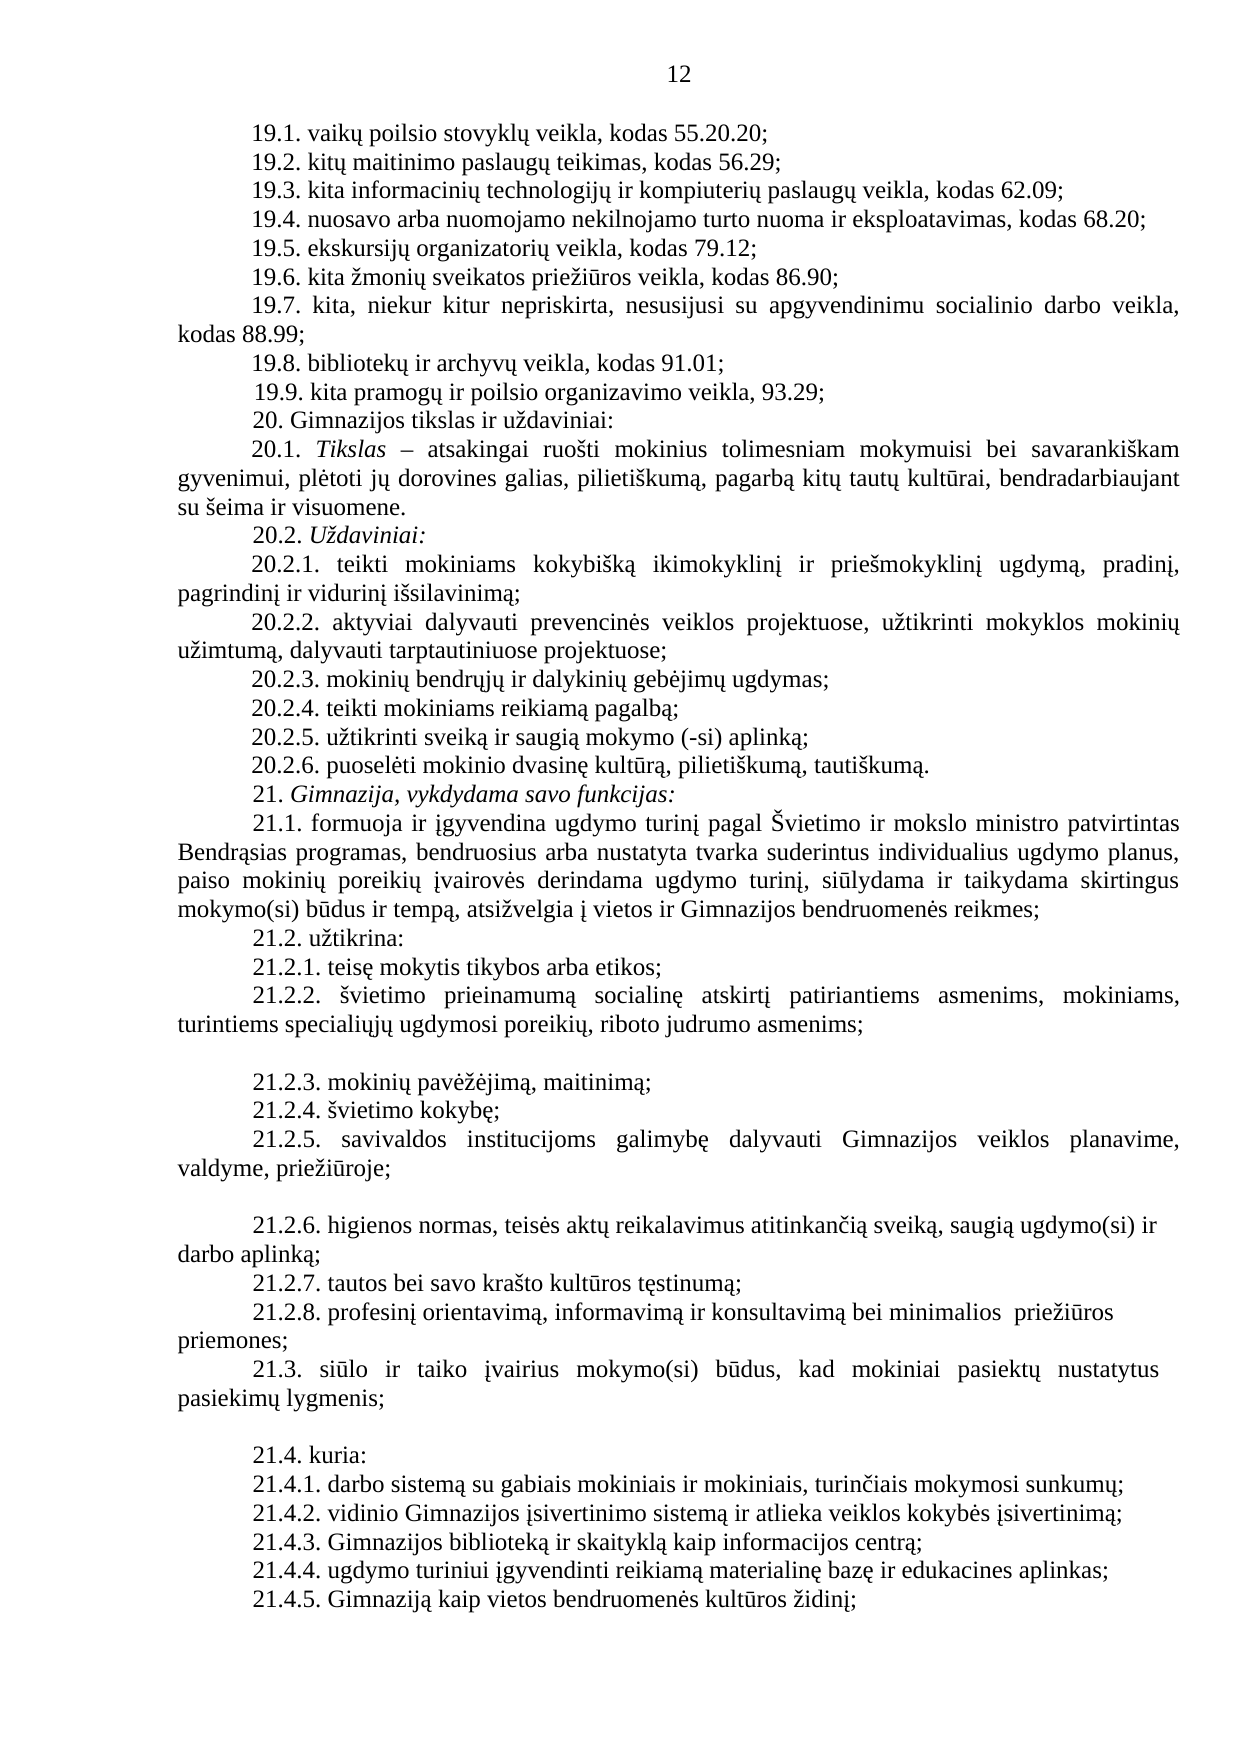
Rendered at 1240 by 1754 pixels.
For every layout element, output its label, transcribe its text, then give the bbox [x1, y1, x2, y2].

text 21.2.4. švietimo kokybę; [252, 1096, 1181, 1124]
text 21.2.7. tautos bei savo krašto kultūros tęstinumą; [252, 1268, 1181, 1297]
text 19.9. kita pramogų ir poilsio organizavimo veikla, 93.29; [254, 377, 1181, 406]
text 21. Gimnazija, vykdydama savo funkcijas: [252, 779, 1181, 808]
text 20.1. Tikslas – atsakingai ruošti mokinius tolimesniam mokymuisi bei savarankiškam gyvenimui, plėtoti jų dorovines galias, pilietiškumą, pagarbą kitų tautų kultūrai, bendradarbiaujant su šeima ir visuomene. [177, 434, 1181, 521]
text 21.2.6. higienos normas, teisės aktų reikalavimus atitinkančią sveiką, saugią ugdymo(si) ir [252, 1211, 1181, 1239]
text 21.2.2. švietimo prieinamumą socialinę atskirtį patiriantiems asmenims, mokiniams, turintiems specialiųjų ugdymosi poreikių, riboto judrumo asmenims; [177, 981, 1181, 1038]
text 20.2.6. puoselėti mokinio dvasinę kultūrą, pilietiškumą, tautiškumą. [177, 751, 1181, 779]
text priemones; [177, 1326, 1181, 1354]
text darbo aplinką; [177, 1239, 1181, 1268]
text 21.4.2. vidinio Gimnazijos įsivertinimo sistemą ir atlieka veiklos kokybės įsivertinimą; [252, 1498, 1181, 1527]
text 19.6. kita žmonių sveikatos priežiūros veikla, kodas 86.90; [177, 262, 1181, 291]
text 20.2.4. teikti mokiniams reikiamą pagalbą; [177, 693, 1181, 722]
text 20.2.2. aktyviai dalyvauti prevencinės veiklos projektuose, užtikrinti mokyklos mokinių užimtumą, dalyvauti tarptautiniuose projektuose; [177, 607, 1181, 664]
text 19.3. kita informacinių technologijų ir kompiuterių paslaugų veikla, kodas 62.09; [177, 176, 1181, 204]
text 21.2.3. mokinių pavėžėjimą, maitinimą; [252, 1067, 1181, 1096]
text 21.1. formuoja ir įgyvendina ugdymo turinį pagal Švietimo ir mokslo ministro patvirtintas Bendrąsias programas, bendruosius arba nustatyta tvarka suderintus individualius ugdymo planus, paiso mokinių poreikių įvairovės derindama ugdymo turinį, siūlydama ir taikydama skirtingus mokymo(si) būdus ir tempą, atsižvelgia į vietos ir Gimnazijos bendruomenės reikmes; [177, 808, 1181, 923]
text 21.2.1. teisę mokytis tikybos arba etikos; [252, 952, 1181, 981]
text 21.4.1. darbo sistemą su gabiais mokiniais ir mokiniais, turinčiais mokymosi sunkumų; [252, 1469, 1181, 1498]
text 21.4.4. ugdymo turiniui įgyvendinti reikiamą materialinę bazę ir edukacines aplinkas; [252, 1556, 1181, 1584]
text 19.4. nuosavo arba nuomojamo nekilnojamo turto nuoma ir eksploatavimas, kodas 68.20; [177, 204, 1181, 233]
text 21.4. kuria: [252, 1441, 1181, 1469]
text 19.8. bibliotekų ir archyvų veikla, kodas 91.01; [177, 348, 1181, 377]
text 19.2. kitų maitinimo paslaugų teikimas, kodas 56.29; [177, 147, 1181, 176]
text 20.2.5. užtikrinti sveiką ir saugią mokymo (-si) aplinką; [177, 722, 1181, 751]
text 19.5. ekskursijų organizatorių veikla, kodas 79.12; [177, 233, 1181, 262]
text 19.1. vaikų poilsio stovyklų veikla, kodas 55.20.20; [177, 118, 1181, 147]
text 19.7. kita, niekur kitur nepriskirta, nesusijusi su apgyvendinimu socialinio darbo veikla, kodas 88.99; [177, 291, 1181, 348]
text 21.4.3. Gimnazijos biblioteką ir skaityklą kaip informacijos centrą; [252, 1527, 1181, 1556]
text 20.2. Uždaviniai: [252, 521, 1181, 549]
text 21.2. užtikrina: [252, 923, 1181, 952]
text 21.4.5. Gimnaziją kaip vietos bendruomenės kultūros židinį; [252, 1584, 1181, 1613]
text 20.2.3. mokinių bendrųjų ir dalykinių gebėjimų ugdymas; [251, 664, 1181, 693]
text 20. Gimnazijos tikslas ir uždaviniai: [252, 406, 1181, 434]
text 21.3. siūlo ir taiko įvairius mokymo(si) būdus, kad mokiniai pasiektų nustatytus pasiekimų lygmenis; [177, 1354, 1160, 1412]
text 21.2.8. profesinį orientavimą, informavimą ir konsultavimą bei minimalios priežiūros [252, 1297, 1181, 1326]
text 20.2.1. teikti mokiniams kokybišką ikimokyklinį ir priešmokyklinį ugdymą, pradinį, pagrindinį ir vidurinį išsilavinimą; [177, 549, 1181, 607]
text 21.2.5. savivaldos institucijoms galimybę dalyvauti Gimnazijos veiklos planavime, valdyme, priežiūroje; [177, 1124, 1181, 1182]
